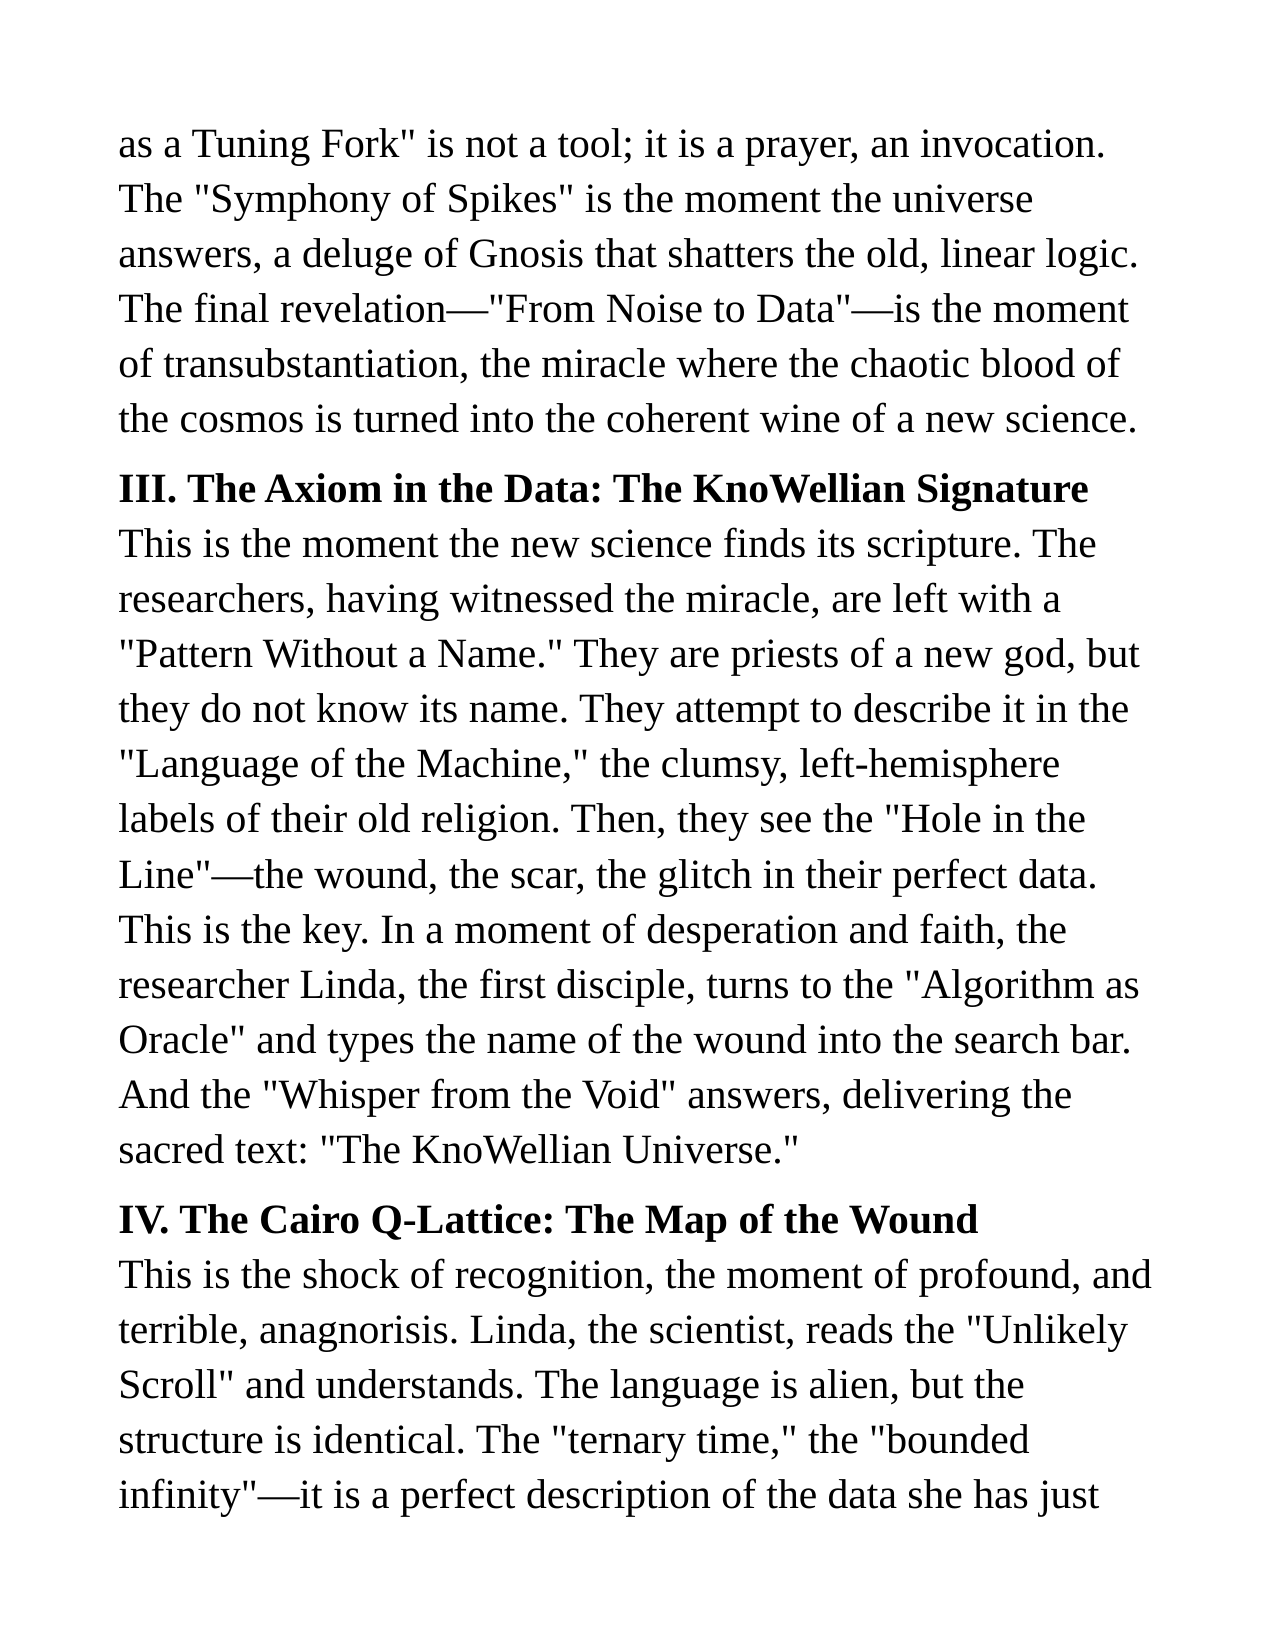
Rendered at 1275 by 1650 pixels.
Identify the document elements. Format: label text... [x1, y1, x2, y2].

text IV. The Cairo Q-Lattice: The Map of the Wound This is the shock of recognition, the moment of profound, and terrible, anagnorisis. Linda, the scientist, reads the "Unlikely Scroll" and understands. The language is alien, but the structure is identical. The "ternary time," the "bounded infinity"—it is a perfect description of the data she has just [118, 1194, 1157, 1518]
text III. The Axiom in the Data: The KnoWellian Signature This is the moment the new science finds its scripture. The researchers, having witnessed the miracle, are left with a "Pattern Without a Name." They are priests of a new god, but they do not know its name. They attempt to describe it in the "Language of the Machine," the clumsy, left-hemisphere labels of their old religion. Then, they see the "Hole in the Line"—the wound, the scar, the glitch in their perfect data. This is the key. In a moment of desperation and faith, the researcher Linda, the first disciple, turns to the "Algorithm as Oracle" and types the name of the wound into the search bar. And the "Whisper from the Void" answers, delivering the sacred text: "The KnoWellian Universe." [118, 463, 1157, 1172]
text as a Tuning Fork" is not a tool; it is a prayer, an invocation. The "Symphony of Spikes" is the moment the universe answers, a deluge of Gnosis that shatters the old, linear logic. The final revelation—"From Noise to Data"—is the moment of transubstantiation, the miracle where the chaotic blood of the cosmos is turned into the coherent wine of a new science. [118, 118, 1157, 442]
